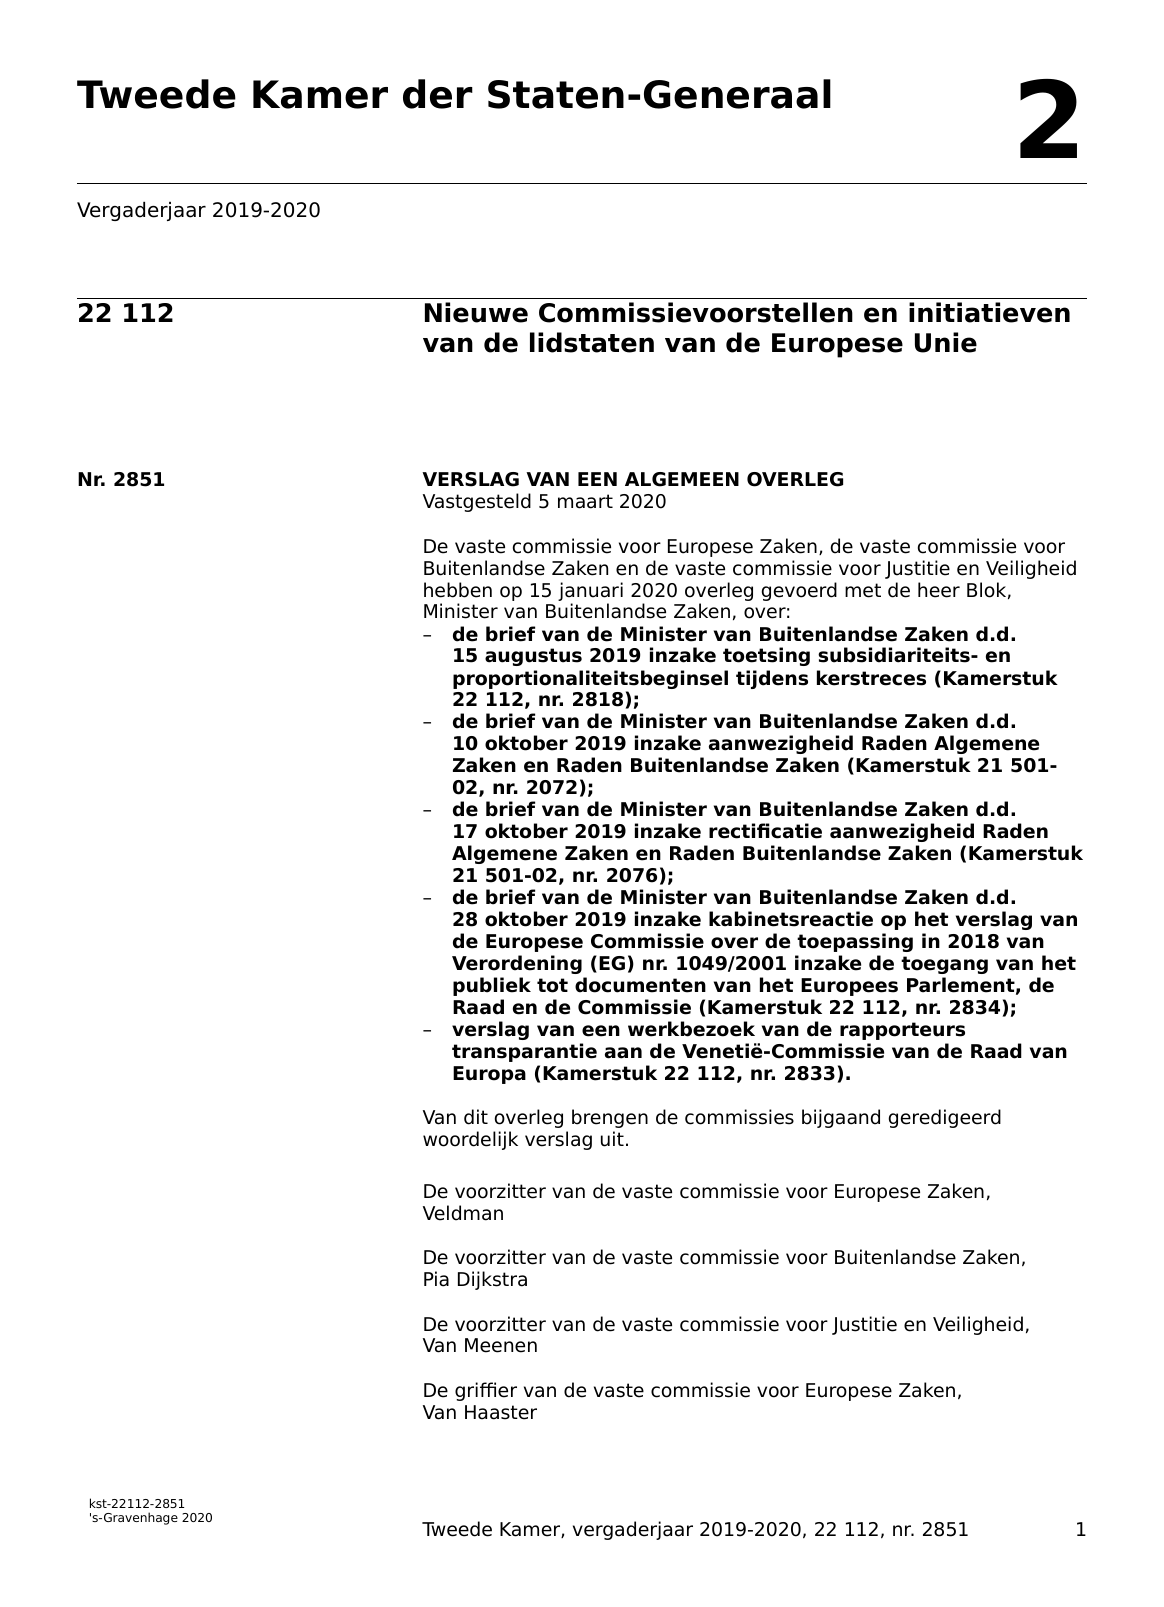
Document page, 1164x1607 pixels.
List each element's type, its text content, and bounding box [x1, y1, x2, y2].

text Van dit overleg brengen de commissies bijgaand geredigeerd woordelijk verslag uit. [422, 1107, 1087, 1151]
text – verslag van een werkbezoek van de rapporteurs transparantie aan de Venetië-Commissie van de Raad van Europa (Kamerstuk 22 112, nr. 2833). [422, 1019, 1087, 1085]
text De griffier van de vaste commissie voor Europese Zaken, Van Haaster [422, 1379, 1087, 1423]
text kst-22112-2851 [88, 1497, 323, 1511]
text 's-Gravenhage 2020 [88, 1511, 323, 1525]
table_header 2 [886, 59, 1087, 183]
text De voorzitter van de vaste commissie voor Buitenlandse Zaken, Pia Dijkstra [422, 1247, 1087, 1291]
text De voorzitter van de vaste commissie voor Justitie en Veiligheid, Van Meenen [422, 1313, 1087, 1357]
subtitle Nr. 2851 VERSLAG VAN EEN ALGEMEEN OVERLEG [77, 469, 1087, 491]
text – de brief van de Minister van Buitenlandse Zaken d.d. 28 oktober 2019 inzake kabinetsreactie op het verslag van de Europese Commissie over de toepassing in 2018 van Verordening (EG) nr. 1049/2001 inzake de toegang van het publiek tot documenten van het Europees Parlement, de Raad en de Commissie (Kamerstuk 22 112, nr. 2834); [422, 887, 1087, 1019]
text Vastgesteld 5 maart 2020 [422, 491, 1087, 513]
text – de brief van de Minister van Buitenlandse Zaken d.d. 15 augustus 2019 inzake toetsing subsidiariteits- en proportionaliteitsbeginsel tijdens kerstreces (Kamerstuk 22 112, nr. 2818); [422, 623, 1087, 711]
text – de brief van de Minister van Buitenlandse Zaken d.d. 17 oktober 2019 inzake rectificatie aanwezigheid Raden Algemene Zaken en Raden Buitenlandse Zaken (Kamerstuk 21 501-02, nr. 2076); [422, 799, 1087, 887]
subtitle 22 112 Nieuwe Commissievoorstellen en initiatieven van de lidstaten van de Europese Unie [77, 299, 1087, 358]
text – de brief van de Minister van Buitenlandse Zaken d.d. 10 oktober 2019 inzake aanwezigheid Raden Algemene Zaken en Raden Buitenlandse Zaken (Kamerstuk 21 501-02, nr. 2072); [422, 711, 1087, 799]
text De vaste commissie voor Europese Zaken, de vaste commissie voor Buitenlandse Zaken en de vaste commissie voor Justitie en Veiligheid hebben op 15 januari 2020 overleg gevoerd met de heer Blok, Minister van Buitenlandse Zaken, over: [422, 536, 1087, 623]
table_cell Vergaderjaar 2019-2020 [77, 184, 1087, 298]
text De voorzitter van de vaste commissie voor Europese Zaken, Veldman [422, 1181, 1087, 1225]
table_header Tweede Kamer der Staten-Generaal [77, 59, 886, 183]
